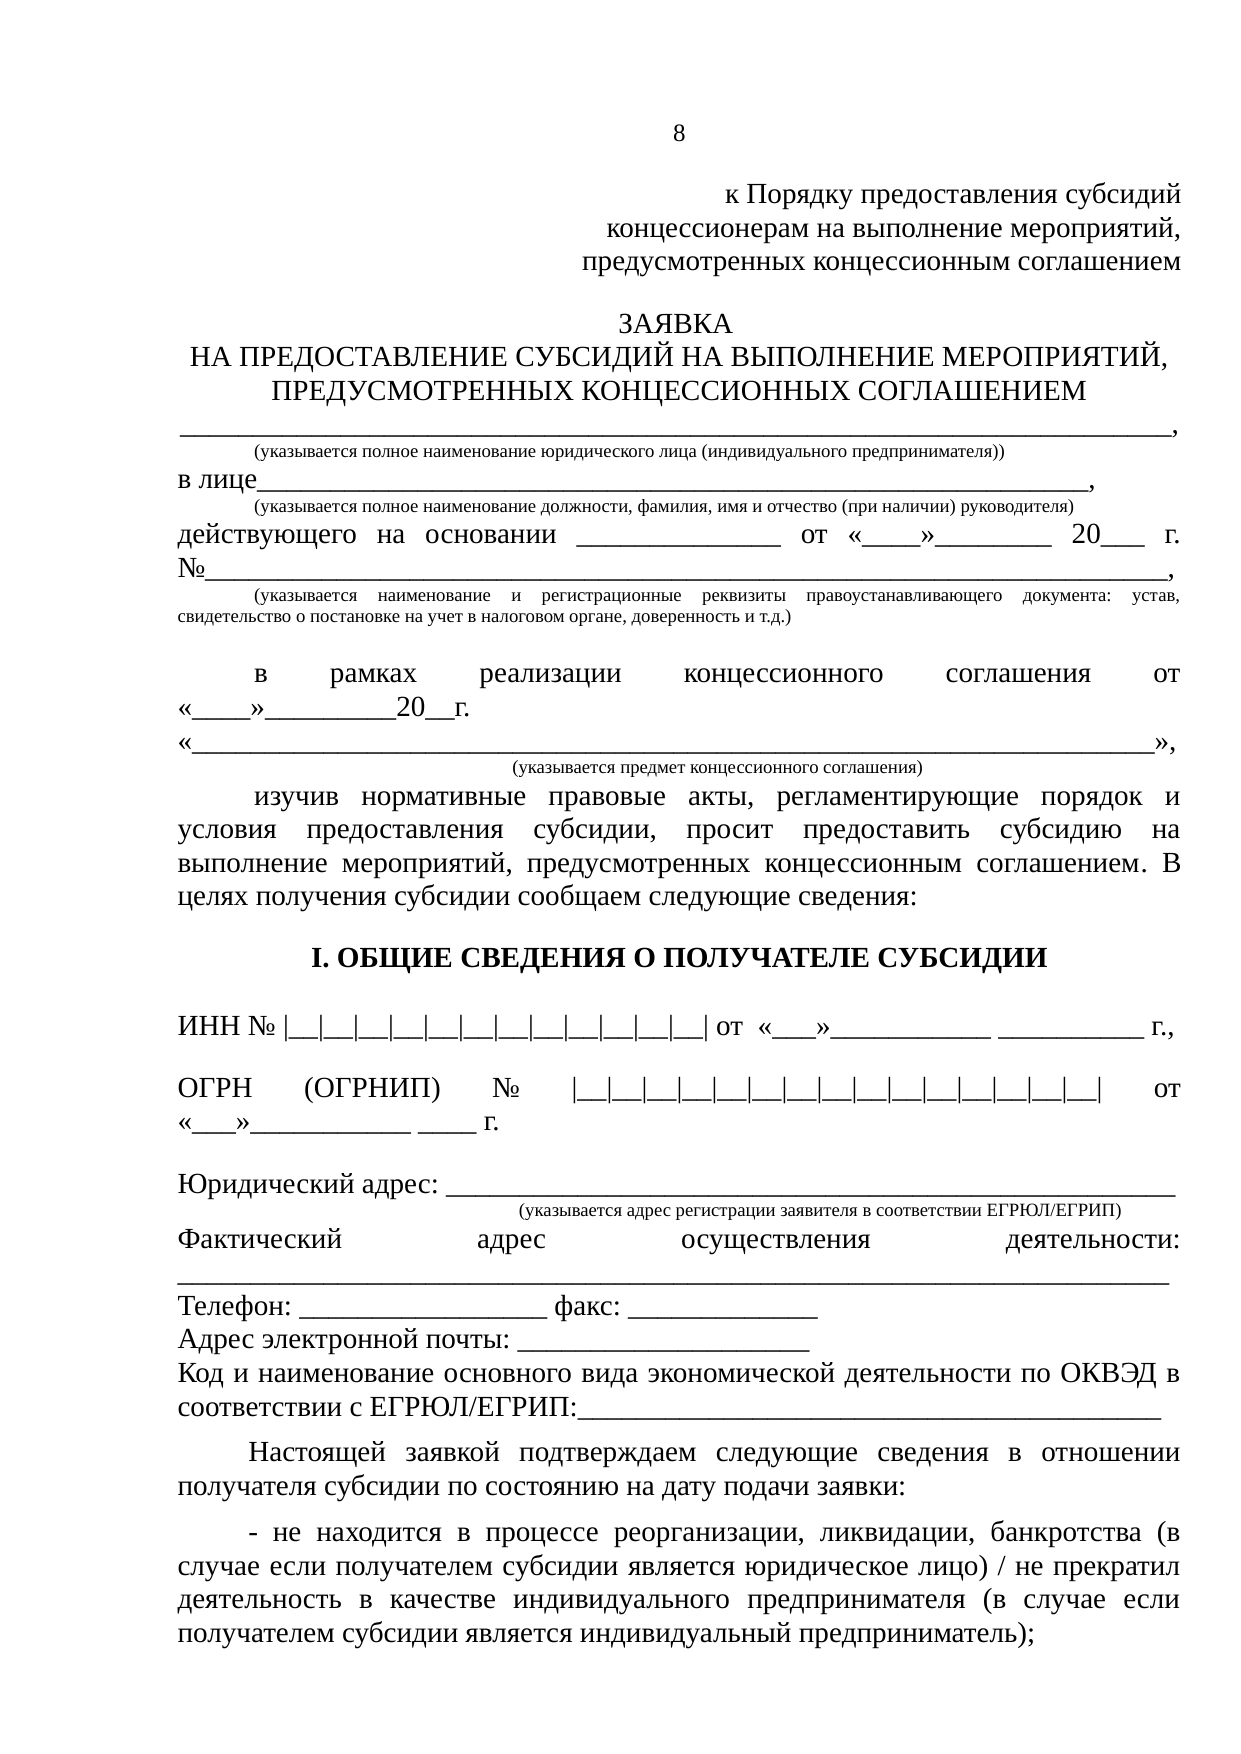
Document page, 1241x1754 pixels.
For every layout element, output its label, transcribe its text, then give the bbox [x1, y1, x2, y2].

text - не находится в процессе реорганизации, ликвидации, банкротства (в случае если получателем субсидии является юридическое лицо) / не прекратил деятельность в качестве индивидуального предпринимателя (в случае если получателем субсидии является индивидуальный предприниматель); [177, 1514, 1181, 1648]
text (указывается полное наименование юридического лица (индивидуального предпринимателя)) [177, 440, 1181, 461]
text Юридический адрес: __________________________________________________ [177, 1166, 1181, 1199]
text Код и наименование основного вида экономической деятельности по ОКВЭД в соответствии с ЕГРЮЛ/ЕГРИП:________________________________________ [177, 1355, 1181, 1422]
text Адрес электронной почты: ____________________ [177, 1322, 1181, 1355]
text ОГРН (ОГРНИП) № |__|__|__|__|__|__|__|__|__|__|__|__|__|__|__| от «___»___________ ____ г. [177, 1070, 1181, 1137]
text (указывается полное наименование должности, фамилия, имя и отчество (при наличии) руководителя) [177, 495, 1181, 517]
text ____________________________________________________________________, [177, 406, 1181, 440]
text к Порядку предоставления субсидий концессионерам на выполнение мероприятий, предусмотренных концессионным соглашением [177, 176, 1181, 277]
text ЗАЯВКА [177, 306, 1181, 339]
text в рамках реализации концессионного соглашения от «____»_________20__г. «__________________________________________________________________», [177, 656, 1181, 756]
text Телефон: _________________ факс: _____________ [177, 1288, 1181, 1322]
text Настоящей заявкой подтверждаем следующие сведения в отношении получателя субсидии по состоянию на дату подачи заявки: [177, 1434, 1181, 1502]
text действующего на основании ______________ от «____»________ 20___ г. №__________________________________________________________________, [177, 517, 1181, 584]
text (указывается адрес регистрации заявителя в соответствии ЕГРЮЛ/ЕГРИП) [177, 1199, 1181, 1221]
text ИНН № |__|__|__|__|__|__|__|__|__|__|__|__| от «___»___________ __________ г., [177, 1008, 1181, 1041]
text (указывается предмет концессионного соглашения) [177, 756, 1181, 778]
text I. ОБЩИЕ СВЕДЕНИЯ О ПОЛУЧАТЕЛЕ СУБСИДИИ [177, 941, 1181, 974]
text НА ПРЕДОСТАВЛЕНИЕ СУБСИДИЙ НА ВЫПОЛНЕНИЕ МЕРОПРИЯТИЙ, ПРЕДУСМОТРЕННЫХ КОНЦЕССИОННЫХ СОГЛАШЕНИЕМ [177, 339, 1181, 406]
text изучив нормативные правовые акты, регламентирующие порядок и условия предоставления субсидии, просит предоставить субсидию на выполнение мероприятий, предусмотренных концессионным соглашением. В целях получения субсидии сообщаем следующие сведения: [177, 778, 1181, 912]
text Фактический адрес осуществления деятельности: ____________________________________________________________________ [177, 1221, 1181, 1288]
text в лице_________________________________________________________, [177, 461, 1181, 495]
text (указывается наименование и регистрационные реквизиты правоустанавливающего документа: устав, свидетельство о постановке на учет в налоговом органе, доверенность и т.д.) [177, 584, 1181, 627]
